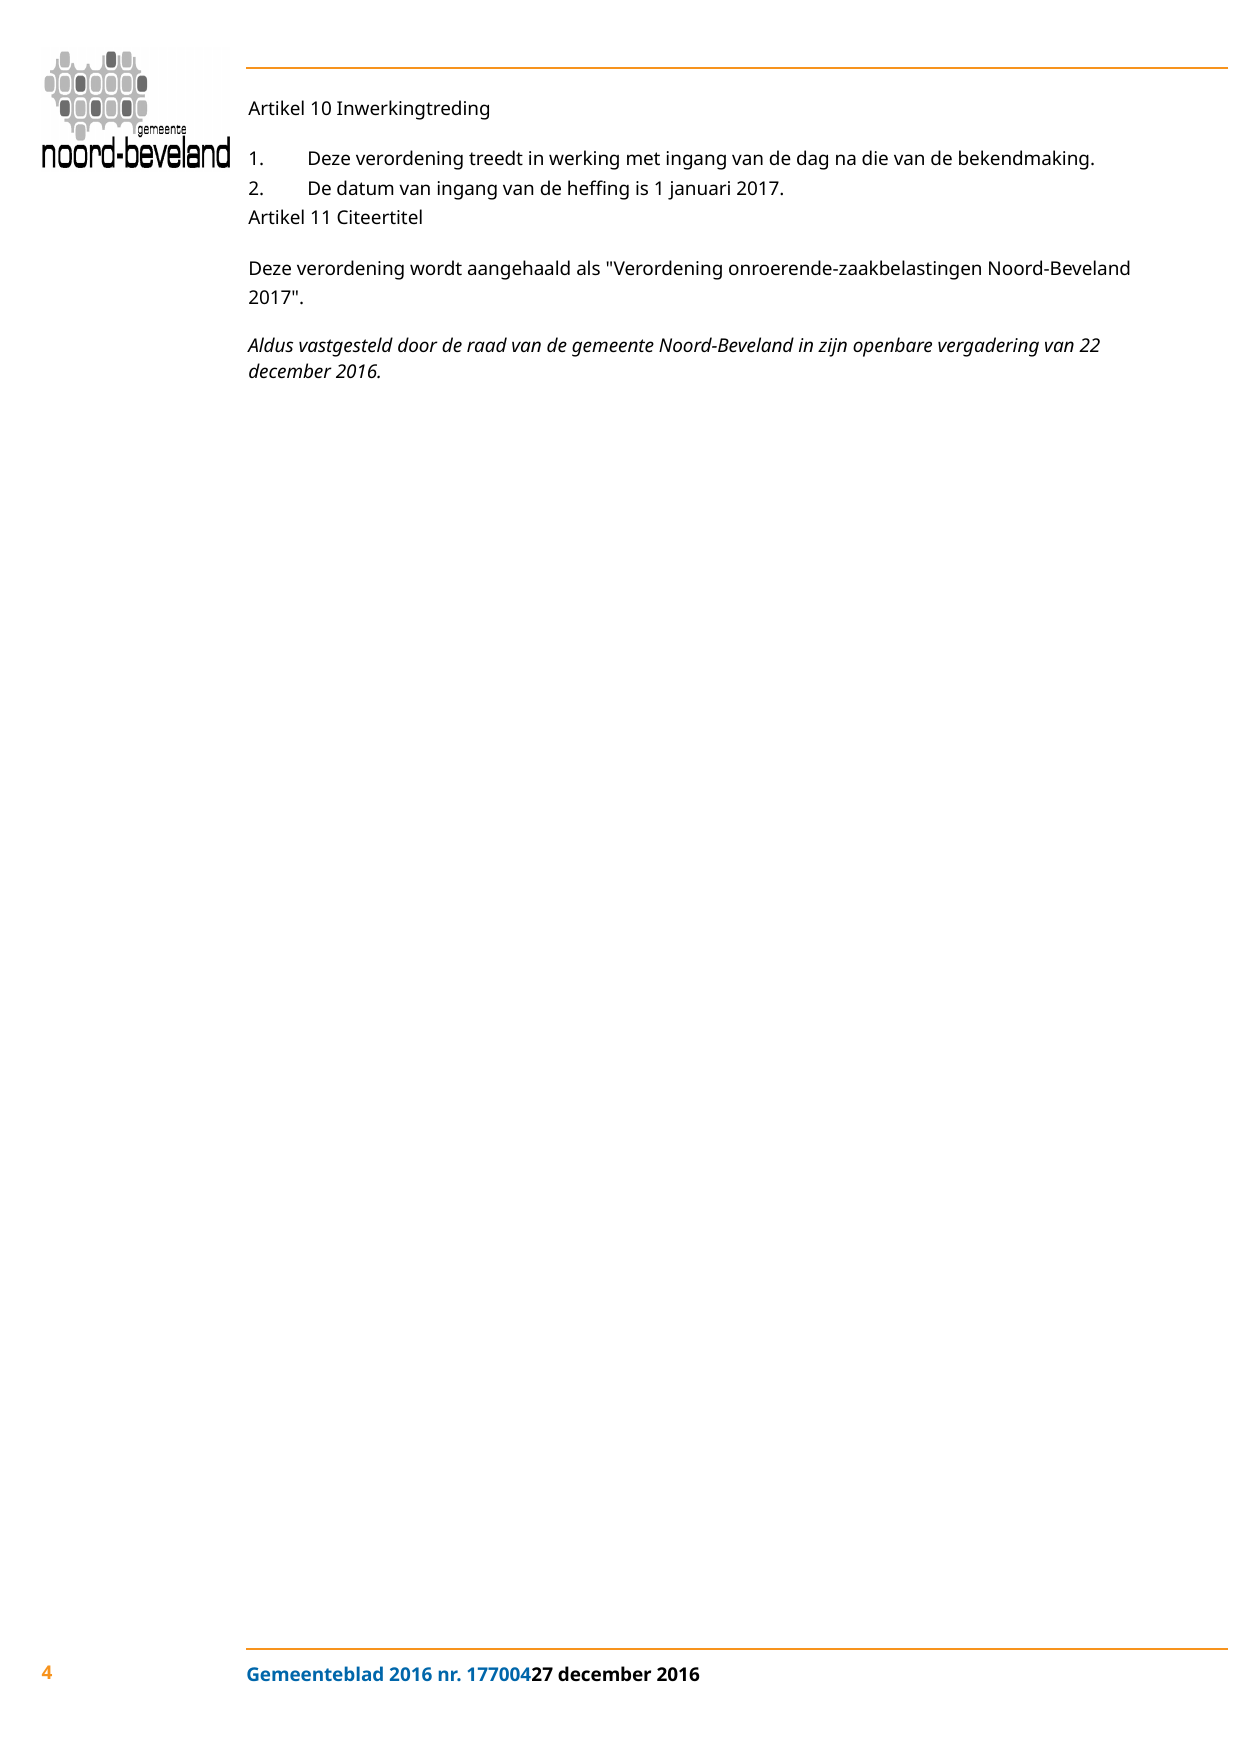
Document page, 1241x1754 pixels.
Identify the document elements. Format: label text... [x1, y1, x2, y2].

text Artikel 11 Citeertitel [248, 204, 1152, 230]
text Artikel 10 Inwerkingtreding [248, 95, 1152, 121]
list Deze verordening treedt in werking met ingang van de dag na die van de bekendmaking. [248, 145, 1152, 171]
text Deze verordening wordt aangehaald als "Verordening onroerende-zaakbelastingen Noord-Beveland 2017". [248, 255, 1152, 310]
list De datum van ingang van de heffing is 1 januari 2017. [248, 175, 1152, 201]
text Aldus vastgesteld door de raad van de gemeente Noord-Beveland in zijn openbare vergadering van 22 december 2016. [248, 332, 1152, 384]
picture [41, 47, 231, 172]
